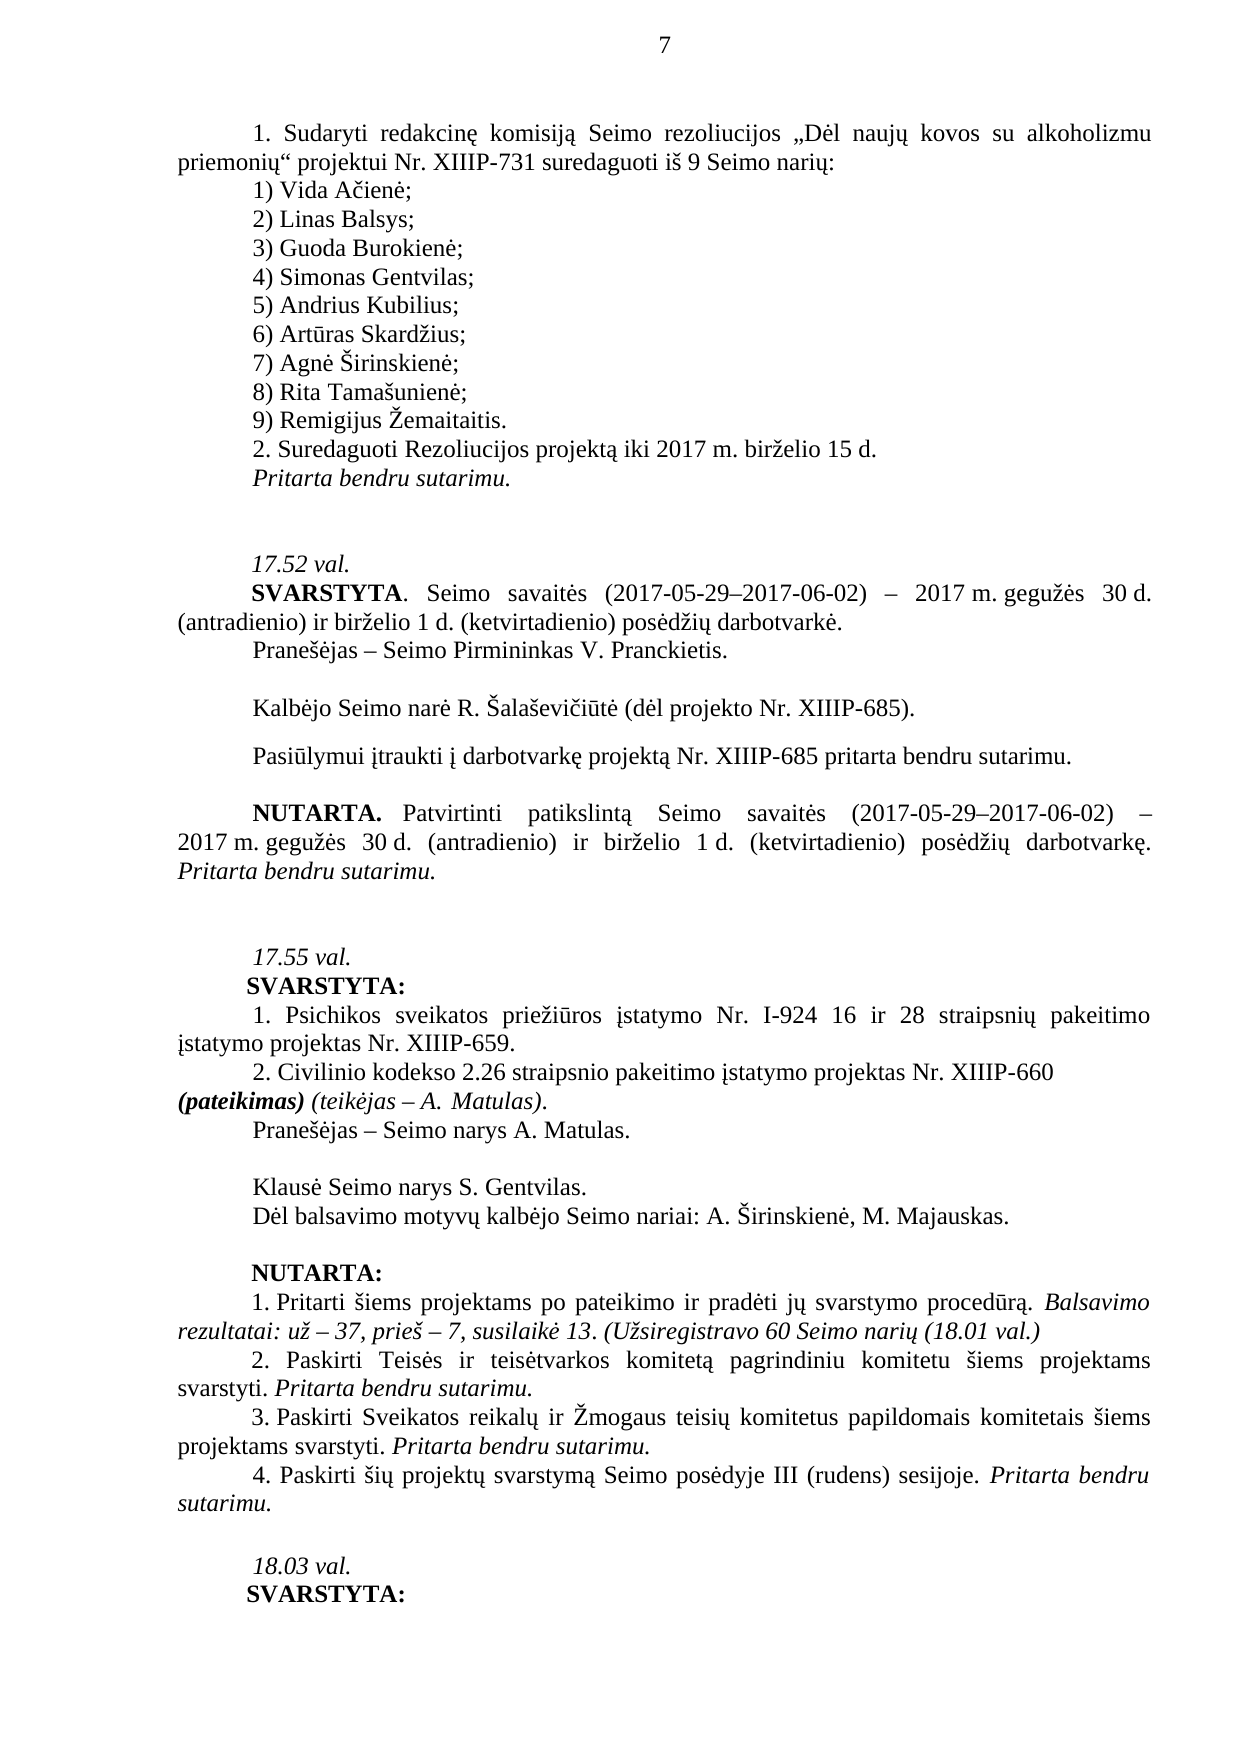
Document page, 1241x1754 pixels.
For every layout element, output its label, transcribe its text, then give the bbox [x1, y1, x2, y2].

text SVARSTYTA. Seimo savaitės (2017-05-29–2017-06-02) – 2017 m. gegužės 30 d. (antradienio) ir birželio 1 d. (ketvirtadienio) posėdžių darbotvarkė. [177, 578, 1152, 636]
text 6) Artūras Skardžius; [177, 319, 1152, 348]
text 1. Sudaryti redakcinę komisiją Seimo rezoliucijos „Dėl naujų kovos su alkoholizmu priemonių“ projektui Nr. XIIIP-731 suredaguoti iš 9 Seimo narių: [177, 118, 1152, 176]
text 9) Remigijus Žemaitaitis. [177, 406, 1152, 434]
text 4) Simonas Gentvilas; [177, 262, 1152, 291]
text Dėl balsavimo motyvų kalbėjo Seimo nariai: A. Širinskienė, M. Majauskas. [177, 1201, 1152, 1230]
text 1. Pritarti šiems projektams po pateikimo ir pradėti jų svarstymo procedūrą. Balsavimo rezultatai: už – 37, prieš – 7, susilaikė 13. (Užsiregistravo 60 Seimo narių (18.01 val.) [177, 1287, 1152, 1345]
text Pranešėjas – Seimo Pirmininkas V. Pranckietis. [177, 636, 1152, 664]
text (pateikimas) (teikėjas – A. Matulas). [177, 1086, 1152, 1115]
text 2. Paskirti Teisės ir teisėtvarkos komitetą pagrindiniu komitetu šiems projektams svarstyti. Pritarta bendru sutarimu. [177, 1345, 1152, 1402]
text SVARSTYTA: [177, 1579, 1152, 1608]
text Pasiūlymui įtraukti į darbotvarkę projektą Nr. XIIIP-685 pritarta bendru sutarimu. [177, 741, 1152, 770]
text NUTARTA. Patvirtinti patikslintą Seimo savaitės (2017-05-29–2017-06-02) – 2017 m. gegužės 30 d. (antradienio) ir birželio 1 d. (ketvirtadienio) posėdžių darbotvarkę. Pritarta bendru sutarimu. [177, 798, 1152, 885]
text 18.03 val. [177, 1551, 1152, 1579]
text 2. Civilinio kodekso 2.26 straipsnio pakeitimo įstatymo projektas Nr. XIIIP-660 [177, 1057, 1152, 1086]
text 2) Linas Balsys; [177, 204, 1152, 233]
text SVARSTYTA: [177, 971, 1152, 1000]
text 17.55 val. [177, 942, 1152, 971]
text 7) Agnė Širinskienė; [177, 348, 1152, 377]
text 17.52 val. [177, 549, 1152, 578]
text 5) Andrius Kubilius; [177, 291, 1152, 319]
text 1. Psichikos sveikatos priežiūros įstatymo Nr. I-924 16 ir 28 straipsnių pakeitimo įstatymo projektas Nr. XIIIP-659. [177, 1000, 1152, 1057]
text 8) Rita Tamašunienė; [177, 377, 1152, 406]
text 3. Paskirti Sveikatos reikalų ir Žmogaus teisių komitetus papildomais komitetais šiems projektams svarstyti. Pritarta bendru sutarimu. [177, 1402, 1152, 1460]
text 3) Guoda Burokienė; [177, 233, 1152, 262]
text Pranešėjas – Seimo narys A. Matulas. [177, 1115, 1152, 1143]
text Klausė Seimo narys S. Gentvilas. [177, 1172, 1152, 1201]
text Pritarta bendru sutarimu. [177, 463, 1152, 492]
text 4. Paskirti šių projektų svarstymą Seimo posėdyje III (rudens) sesijoje. Pritarta bendru sutarimu. [177, 1460, 1152, 1517]
text NUTARTA: [177, 1258, 1152, 1287]
text Kalbėjo Seimo narė R. Šalaševičiūtė (dėl projekto Nr. XIIIP-685). [177, 693, 1152, 722]
text 1) Vida Ačienė; [177, 176, 1152, 204]
text 2. Suredaguoti Rezoliucijos projektą iki 2017 m. birželio 15 d. [177, 434, 1152, 463]
